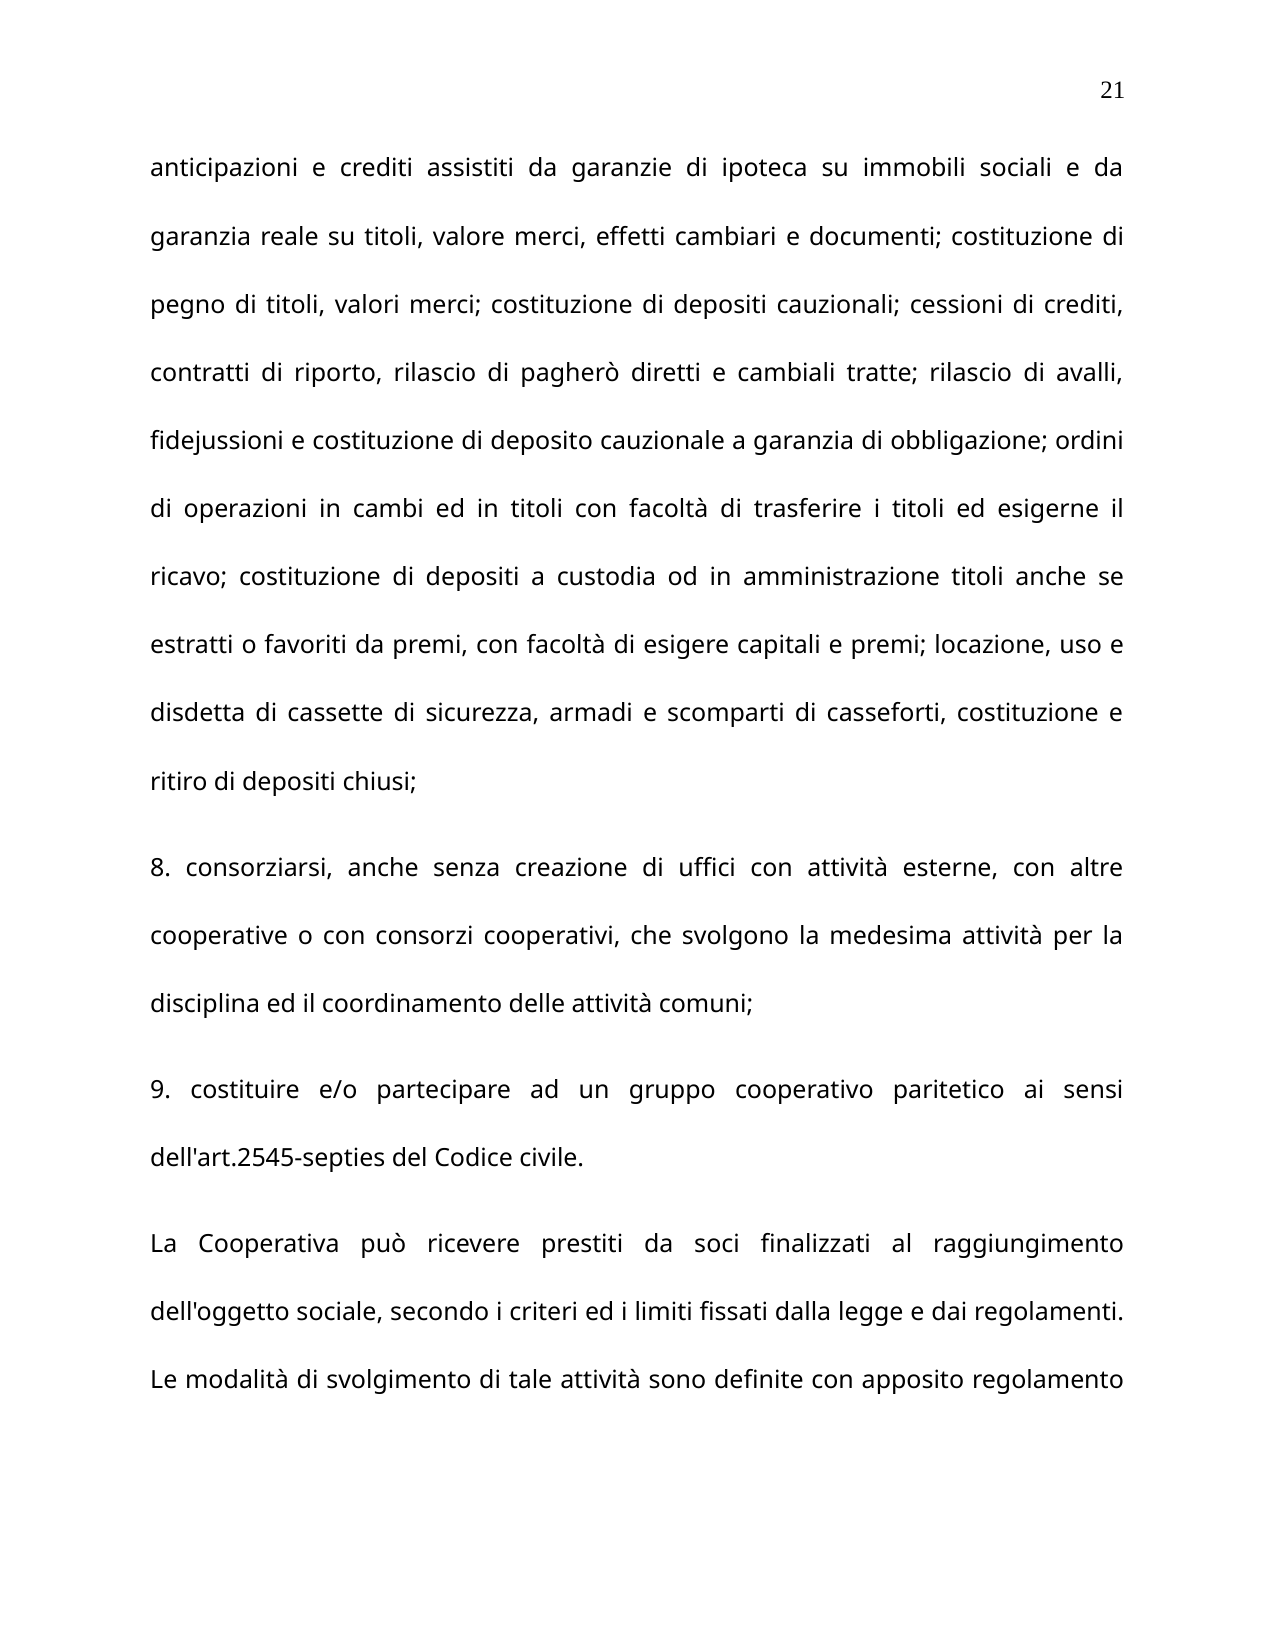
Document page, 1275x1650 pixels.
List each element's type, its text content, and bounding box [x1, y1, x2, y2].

text 9. costituire e/o partecipare ad un gruppo cooperativo paritetico ai sensi dell'art.2545-septies del Codice civile. [150, 1071, 1125, 1174]
text 8. consorziarsi, anche senza creazione di uffici con attività esterne, con altre cooperative o con consorzi cooperativi, che svolgono la medesima attività per la disciplina ed il coordinamento delle attività comuni; [150, 849, 1125, 1019]
text anticipazioni e crediti assistiti da garanzie di ipoteca su immobili sociali e da garanzia reale su titoli, valore merci, effetti cambiari e documenti; costituzione di pegno di titoli, valori merci; costituzione di depositi cauzionali; cessioni di crediti, contratti di riporto, rilascio di pagherò diretti e cambiali tratte; rilascio di avalli, fidejussioni e costituzione di deposito cauzionale a garanzia di obbligazione; ordini di operazioni in cambi ed in titoli con facoltà di trasferire i titoli ed esigerne il ricavo; costituzione di depositi a custodia od in amministrazione titoli anche se estratti o favoriti da premi, con facoltà di esigere capitali e premi; locazione, uso e disdetta di cassette di sicurezza, armadi e scomparti di casseforti, costituzione e ritiro di depositi chiusi; [150, 150, 1125, 797]
text La Cooperativa può ricevere prestiti da soci finalizzati al raggiungimento dell'oggetto sociale, secondo i criteri ed i limiti fissati dalla legge e dai regolamenti. Le modalità di svolgimento di tale attività sono definite con apposito regolamento [150, 1226, 1125, 1396]
